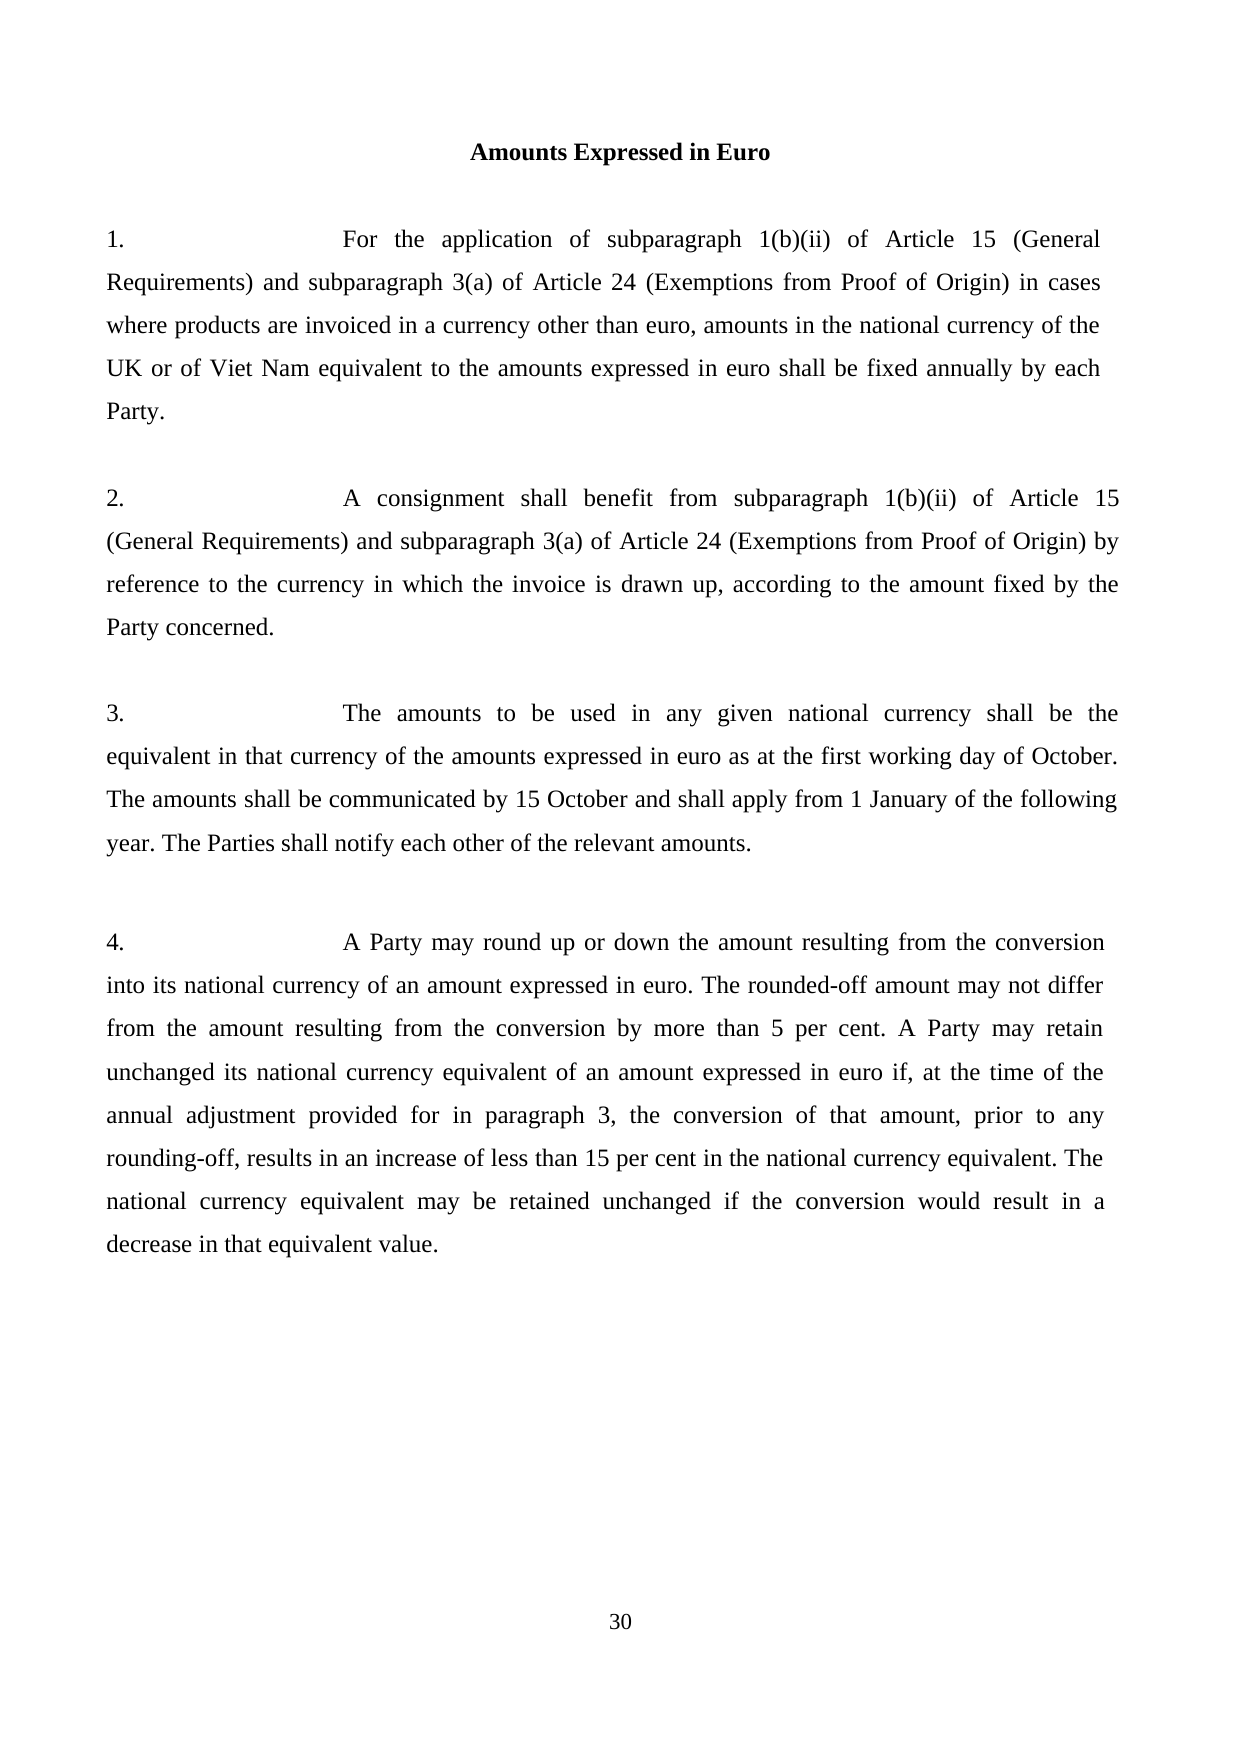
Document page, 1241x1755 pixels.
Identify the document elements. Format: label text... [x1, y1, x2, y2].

list A consignment shall benefit from subparagraph 1(b)(ii) of Article 15 (General Requirements) and subparagraph 3(a) of Article 24 (Exemptions from Proof of Origin) by reference to the currency in which the invoice is drawn up, according to the amount fixed by the Party concerned. [106, 483, 1120, 641]
list A Party may round up or down the amount resulting from the conversion into its national currency of an amount expressed in euro. The rounded-off amount may not differ from the amount resulting from the conversion by more than 5 per cent. A Party may retain unchanged its national currency equivalent of an amount expressed in euro if, at the time of the annual adjustment provided for in paragraph 3, the conversion of that amount, prior to any rounding-off, results in an increase of less than 15 per cent in the national currency equivalent. The national currency equivalent may be retained unchanged if the conversion would result in a decrease in that equivalent value. [106, 927, 1106, 1258]
list The amounts to be used in any given national currency shall be the equivalent in that currency of the amounts expressed in euro as at the first working day of October. The amounts shall be communicated by 15 October and shall apply from 1 January of the following year. The Parties shall notify each other of the relevant amounts. [106, 698, 1119, 856]
list For the application of subparagraph 1(b)(ii) of Article 15 (General Requirements) and subparagraph 3(a) of Article 24 (Exemptions from Proof of Origin) in cases where products are invoiced in a currency other than euro, amounts in the national currency of the UK or of Viet Nam equivalent to the amounts expressed in euro shall be fixed annually by each Party. [106, 224, 1102, 425]
text Amounts Expressed in Euro [146, 137, 1094, 166]
